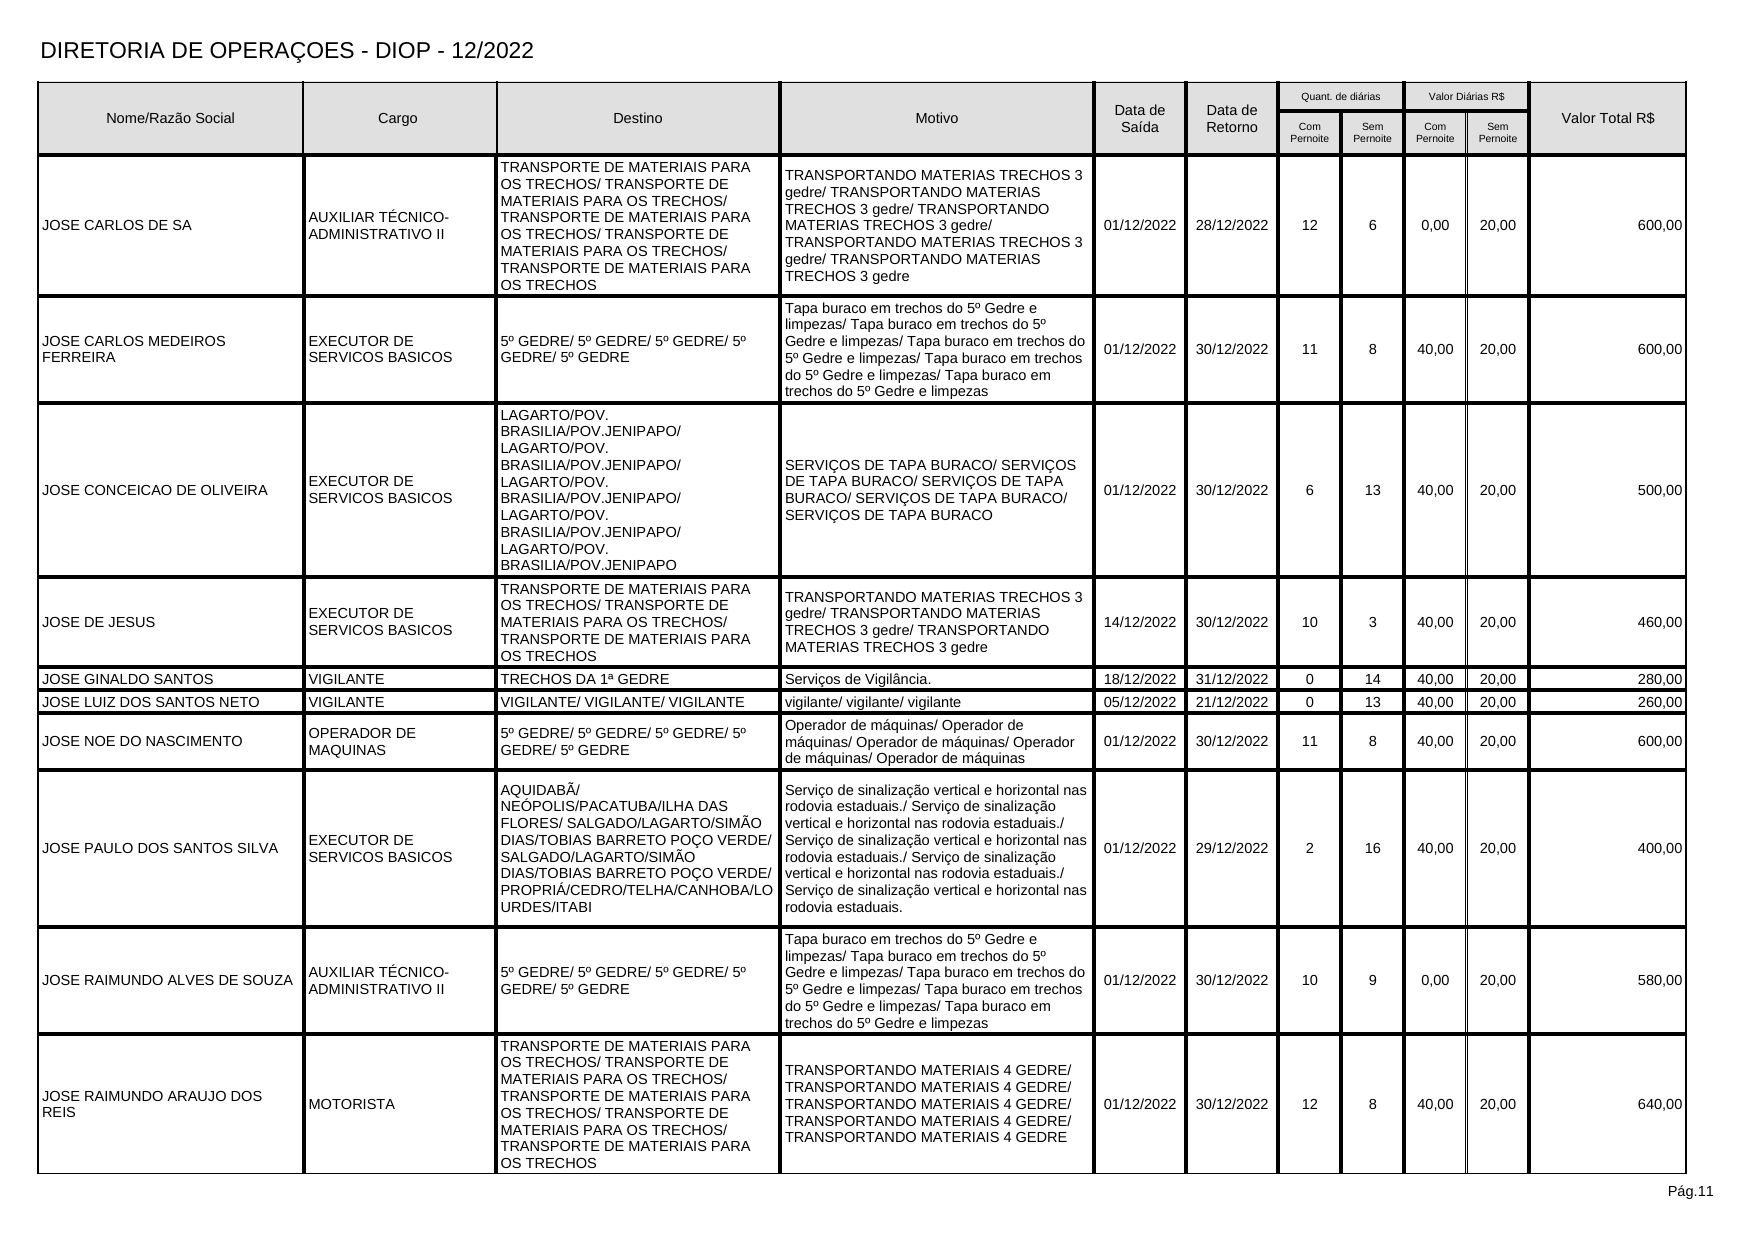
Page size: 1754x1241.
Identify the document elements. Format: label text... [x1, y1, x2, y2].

table_cell 30/12/2022 [1188, 405, 1276, 575]
table_cell 01/12/2022 [1096, 772, 1184, 925]
table_cell 10 [1280, 929, 1339, 1032]
table_cell Valor Diárias R$ [1406, 83, 1527, 109]
table_cell 40,00 [1406, 1036, 1465, 1173]
table_cell Tapa buraco em trechos do 5º Gedre e limpezas/ Tapa buraco em trechos do 5º Gedre e limpezas/ Tapa buraco em trechos do 5º Gedre e limpezas/ Tapa buraco em trechos do 5º Gedre e limpezas/ Tapa buraco em trechos do 5º Gedre e limpezas [782, 298, 1092, 401]
table_cell 6 [1280, 405, 1339, 575]
table_cell 40,00 [1406, 579, 1465, 665]
table_cell JOSE RAIMUNDO ARAUJO DOS REIS [39, 1036, 302, 1173]
table_cell Data de Retorno [1188, 83, 1276, 153]
table_cell MOTORISTA [306, 1036, 494, 1173]
table_cell Tapa buraco em trechos do 5º Gedre e limpezas/ Tapa buraco em trechos do 5º Gedre e limpezas/ Tapa buraco em trechos do 5º Gedre e limpezas/ Tapa buraco em trechos do 5º Gedre e limpezas/ Tapa buraco em trechos do 5º Gedre e limpezas [782, 929, 1092, 1032]
table_cell 600,00 [1531, 715, 1685, 768]
table_cell 40,00 [1406, 405, 1465, 575]
table_cell [37, 1174, 1687, 1183]
table_cell EXECUTOR DE SERVICOS BASICOS [306, 579, 494, 665]
table_cell 400,00 [1531, 772, 1685, 925]
table_cell 0 [1280, 669, 1339, 688]
table_cell VIGILANTE [306, 692, 494, 711]
table_cell TRANSPORTANDO MATERIAS TRECHOS 3 gedre/ TRANSPORTANDO MATERIAS TRECHOS 3 gedre/ TRANSPORTANDO MATERIAS TRECHOS 3 gedre/ TRANSPORTANDO MATERIAS TRECHOS 3 gedre/ TRANSPORTANDO MATERIAS TRECHOS 3 gedre [782, 157, 1092, 294]
table_cell 14 [1343, 669, 1402, 688]
table_cell 8 [1343, 715, 1402, 768]
table_cell Sem Pernoite [1343, 113, 1402, 153]
table_cell TRANSPORTANDO MATERIAIS 4 GEDRE/ TRANSPORTANDO MATERIAIS 4 GEDRE/ TRANSPORTANDO MATERIAIS 4 GEDRE/ TRANSPORTANDO MATERIAIS 4 GEDRE/ TRANSPORTANDO MATERIAIS 4 GEDRE [782, 1036, 1092, 1173]
table_cell 12 [1280, 1036, 1339, 1173]
table_cell Motivo [782, 83, 1092, 153]
table_cell 5º GEDRE/ 5º GEDRE/ 5º GEDRE/ 5º GEDRE/ 5º GEDRE [498, 298, 778, 401]
table_cell 30/12/2022 [1188, 929, 1276, 1032]
table_cell 20,00 [1468, 669, 1527, 688]
table_cell 260,00 [1531, 692, 1685, 711]
table_cell 3 [1343, 579, 1402, 665]
table_cell EXECUTOR DE SERVICOS BASICOS [306, 405, 494, 575]
table_cell DIRETORIA DE OPERAÇOES - DIOP - 12/2022 [37, 37, 1322, 67]
table_cell 30/12/2022 [1188, 579, 1276, 665]
table_cell EXECUTOR DE SERVICOS BASICOS [306, 298, 494, 401]
table_cell Quant. de diárias [1280, 83, 1402, 109]
table_cell Com Pernoite [1406, 113, 1465, 153]
table_cell 05/12/2022 [1096, 692, 1184, 711]
table_cell LAGARTO/POV. BRASILIA/POV.JENIPAPO/ LAGARTO/POV. BRASILIA/POV.JENIPAPO/ LAGARTO/POV. BRASILIA/POV.JENIPAPO/ LAGARTO/POV. BRASILIA/POV.JENIPAPO/ LAGARTO/POV. BRASILIA/POV.JENIPAPO [498, 405, 778, 575]
table_cell 500,00 [1531, 405, 1685, 575]
table_cell TRANSPORTANDO MATERIAS TRECHOS 3 gedre/ TRANSPORTANDO MATERIAS TRECHOS 3 gedre/ TRANSPORTANDO MATERIAS TRECHOS 3 gedre [782, 579, 1092, 665]
table_cell 20,00 [1468, 157, 1527, 294]
table_cell 580,00 [1531, 929, 1685, 1032]
table_cell Nome/Razão Social [39, 83, 302, 153]
table_cell Serviço de sinalização vertical e horizontal nas rodovia estaduais./ Serviço de sinalização vertical e horizontal nas rodovia estaduais./ Serviço de sinalização vertical e horizontal nas rodovia estaduais./ Serviço de sinalização vertical e horizontal nas rodovia estaduais./ Serviço de sinalização vertical e horizontal nas rodovia estaduais. [782, 772, 1092, 925]
table_cell 40,00 [1406, 772, 1465, 925]
table_cell 18/12/2022 [1096, 669, 1184, 688]
table_cell 5º GEDRE/ 5º GEDRE/ 5º GEDRE/ 5º GEDRE/ 5º GEDRE [498, 929, 778, 1032]
table_cell 13 [1343, 405, 1402, 575]
table_cell 0,00 [1406, 929, 1465, 1032]
table_cell 600,00 [1531, 157, 1685, 294]
table_cell 40,00 [1406, 715, 1465, 768]
table_cell JOSE RAIMUNDO ALVES DE SOUZA [39, 929, 302, 1032]
table_cell 13 [1343, 692, 1402, 711]
table_cell 29/12/2022 [1188, 772, 1276, 925]
table_cell 12 [1280, 157, 1339, 294]
table_cell JOSE PAULO DOS SANTOS SILVA [39, 772, 302, 925]
table_cell 01/12/2022 [1096, 929, 1184, 1032]
table_cell TRANSPORTE DE MATERIAIS PARA OS TRECHOS/ TRANSPORTE DE MATERIAIS PARA OS TRECHOS/ TRANSPORTE DE MATERIAIS PARA OS TRECHOS [498, 579, 778, 665]
table_cell 40,00 [1406, 298, 1465, 401]
table_cell 28/12/2022 [1188, 157, 1276, 294]
table_cell OPERADOR DE MAQUINAS [306, 715, 494, 768]
table_cell Pág.11 [1573, 1183, 1717, 1200]
table_cell AQUIDABÃ/ NEÓPOLIS/PACATUBA/ILHA DAS FLORES/ SALGADO/LAGARTO/SIMÃO DIAS/TOBIAS BARRETO POÇO VERDE/ SALGADO/LAGARTO/SIMÃO DIAS/TOBIAS BARRETO POÇO VERDE/ PROPRIÁ/CEDRO/TELHA/CANHOBA/LOURDES/ITABI [498, 772, 778, 925]
table_cell Com Pernoite [1280, 113, 1339, 153]
table_cell [37, 67, 1322, 81]
table_cell 20,00 [1468, 1036, 1527, 1173]
table_cell 640,00 [1531, 1036, 1685, 1173]
table_cell Operador de máquinas/ Operador de máquinas/ Operador de máquinas/ Operador de máquinas/ Operador de máquinas [782, 715, 1092, 768]
table_cell Sem Pernoite [1468, 113, 1527, 153]
table_cell 9 [1343, 929, 1402, 1032]
table_cell 20,00 [1468, 405, 1527, 575]
table_cell 600,00 [1531, 298, 1685, 401]
table_cell 20,00 [1468, 929, 1527, 1032]
table_cell 16 [1343, 772, 1402, 925]
table_cell 31/12/2022 [1188, 669, 1276, 688]
table_cell Data de Saída [1096, 83, 1184, 153]
table_cell vigilante/ vigilante/ vigilante [782, 692, 1092, 711]
table_cell 01/12/2022 [1096, 1036, 1184, 1173]
table_cell 20,00 [1468, 715, 1527, 768]
table_cell VIGILANTE/ VIGILANTE/ VIGILANTE [498, 692, 778, 711]
table_cell 40,00 [1406, 669, 1465, 688]
table_cell 10 [1280, 579, 1339, 665]
table_cell JOSE DE JESUS [39, 579, 302, 665]
table_cell 6 [1343, 157, 1402, 294]
table_cell JOSE NOE DO NASCIMENTO [39, 715, 302, 768]
table_cell JOSE CONCEICAO DE OLIVEIRA [39, 405, 302, 575]
table_cell VIGILANTE [306, 669, 494, 688]
table_cell 40,00 [1406, 692, 1465, 711]
table_cell 30/12/2022 [1188, 298, 1276, 401]
table_cell [1687, 81, 1717, 1183]
table_cell JOSE CARLOS DE SA [39, 157, 302, 294]
table_cell 460,00 [1531, 579, 1685, 665]
table_cell AUXILIAR TÉCNICO-ADMINISTRATIVO II [306, 157, 494, 294]
table_cell EXECUTOR DE SERVICOS BASICOS [306, 772, 494, 925]
table_cell 8 [1343, 298, 1402, 401]
table_cell [37, 1183, 1573, 1200]
table_cell 0 [1280, 692, 1339, 711]
table_cell 01/12/2022 [1096, 405, 1184, 575]
table_cell 280,00 [1531, 669, 1685, 688]
table_cell 5º GEDRE/ 5º GEDRE/ 5º GEDRE/ 5º GEDRE/ 5º GEDRE [498, 715, 778, 768]
table_cell TRANSPORTE DE MATERIAIS PARA OS TRECHOS/ TRANSPORTE DE MATERIAIS PARA OS TRECHOS/ TRANSPORTE DE MATERIAIS PARA OS TRECHOS/ TRANSPORTE DE MATERIAIS PARA OS TRECHOS/ TRANSPORTE DE MATERIAIS PARA OS TRECHOS [498, 1036, 778, 1173]
table_cell 01/12/2022 [1096, 157, 1184, 294]
table_cell 01/12/2022 [1096, 715, 1184, 768]
table_cell 14/12/2022 [1096, 579, 1184, 665]
table_cell 8 [1343, 1036, 1402, 1173]
table_cell Serviços de Vigilância. [782, 669, 1092, 688]
table_cell 20,00 [1468, 298, 1527, 401]
table_cell 11 [1280, 715, 1339, 768]
table_cell 11 [1280, 298, 1339, 401]
table_cell 30/12/2022 [1188, 1036, 1276, 1173]
table_cell 20,00 [1468, 692, 1527, 711]
table_cell 20,00 [1468, 772, 1527, 925]
table_cell Cargo [304, 83, 496, 153]
table_cell JOSE GINALDO SANTOS [39, 669, 302, 688]
table_cell [1322, 37, 1717, 81]
table_cell Destino [498, 83, 778, 153]
table_cell AUXILIAR TÉCNICO-ADMINISTRATIVO II [306, 929, 494, 1032]
table_cell TRANSPORTE DE MATERIAIS PARA OS TRECHOS/ TRANSPORTE DE MATERIAIS PARA OS TRECHOS/ TRANSPORTE DE MATERIAIS PARA OS TRECHOS/ TRANSPORTE DE MATERIAIS PARA OS TRECHOS/ TRANSPORTE DE MATERIAIS PARA OS TRECHOS [498, 157, 778, 294]
table_cell JOSE CARLOS MEDEIROS FERREIRA [39, 298, 302, 401]
table_cell 2 [1280, 772, 1339, 925]
table_cell 30/12/2022 [1188, 715, 1276, 768]
table_cell 21/12/2022 [1188, 692, 1276, 711]
table_cell 0,00 [1406, 157, 1465, 294]
table_cell JOSE LUIZ DOS SANTOS NETO [39, 692, 302, 711]
table_cell TRECHOS DA 1ª GEDRE [498, 669, 778, 688]
table_cell Valor Total R$ [1531, 83, 1685, 153]
table_cell SERVIÇOS DE TAPA BURACO/ SERVIÇOS DE TAPA BURACO/ SERVIÇOS DE TAPA BURACO/ SERVIÇOS DE TAPA BURACO/ SERVIÇOS DE TAPA BURACO [782, 405, 1092, 575]
table_cell 01/12/2022 [1096, 298, 1184, 401]
table_cell 20,00 [1468, 579, 1527, 665]
